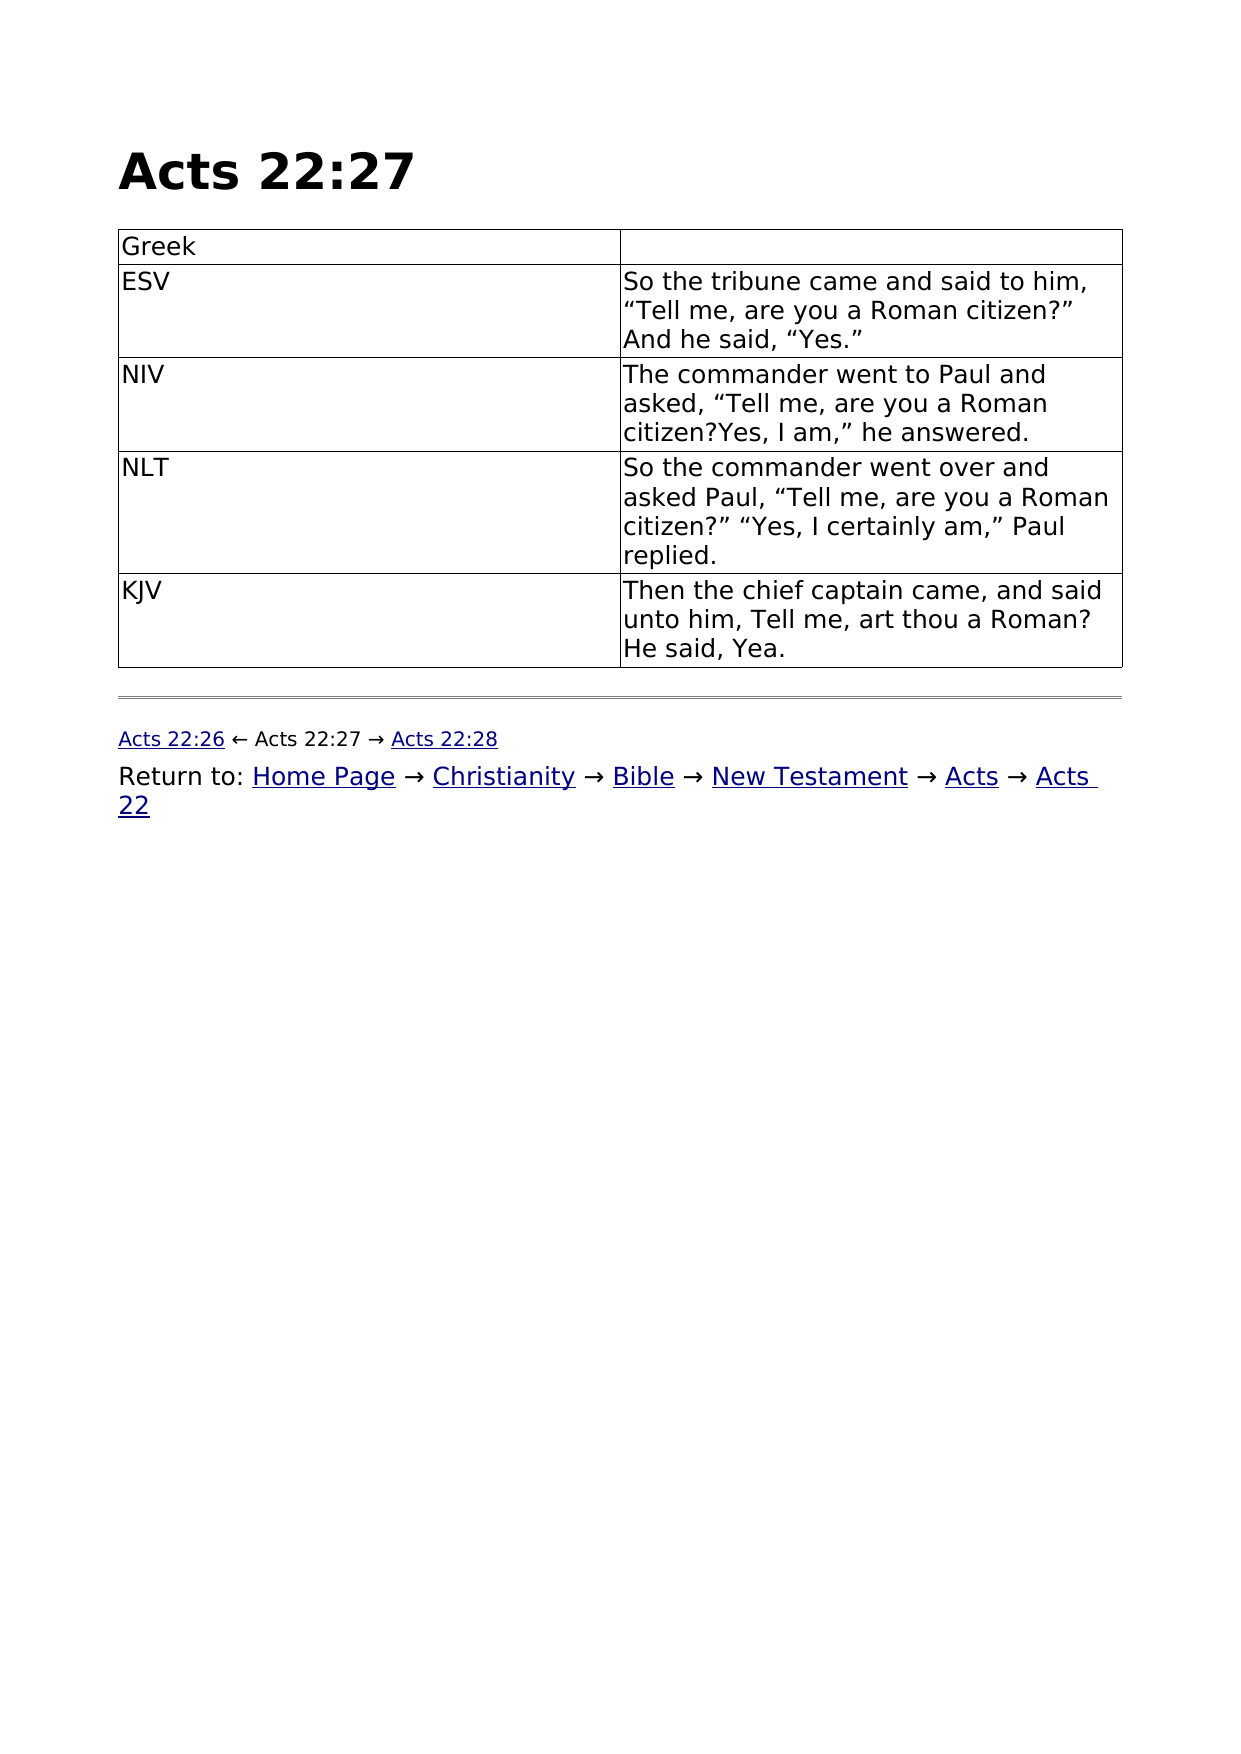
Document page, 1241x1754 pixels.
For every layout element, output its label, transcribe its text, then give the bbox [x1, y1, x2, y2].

text Acts 22:26 ← Acts 22:27 → Acts 22:28 [118, 728, 1122, 762]
table_header [621, 230, 1122, 264]
table_cell So the tribune came and said to him, “Tell me, are you a Roman citizen?” And he said, “Yes.” [621, 265, 1122, 357]
table_cell So the commander went over and asked Paul, “Tell me, are you a Roman citizen?” “Yes, I certainly am,” Paul replied. [621, 452, 1122, 573]
table_header Greek [119, 230, 620, 264]
table_cell KJV [119, 574, 620, 667]
subtitle Acts 22:27 [118, 143, 1122, 201]
table_cell Then the chief captain came, and said unto him, Tell me, art thou a Roman? He said, Yea. [621, 574, 1122, 667]
text Return to: Home Page → Christianity → Bible → New Testament → Acts → Acts 22 [118, 762, 1122, 820]
table_cell NIV [119, 358, 620, 451]
table_cell ESV [119, 265, 620, 357]
table_cell NLT [119, 452, 620, 573]
table_cell The commander went to Paul and asked, “Tell me, are you a Roman citizen?Yes, I am,” he answered. [621, 358, 1122, 451]
